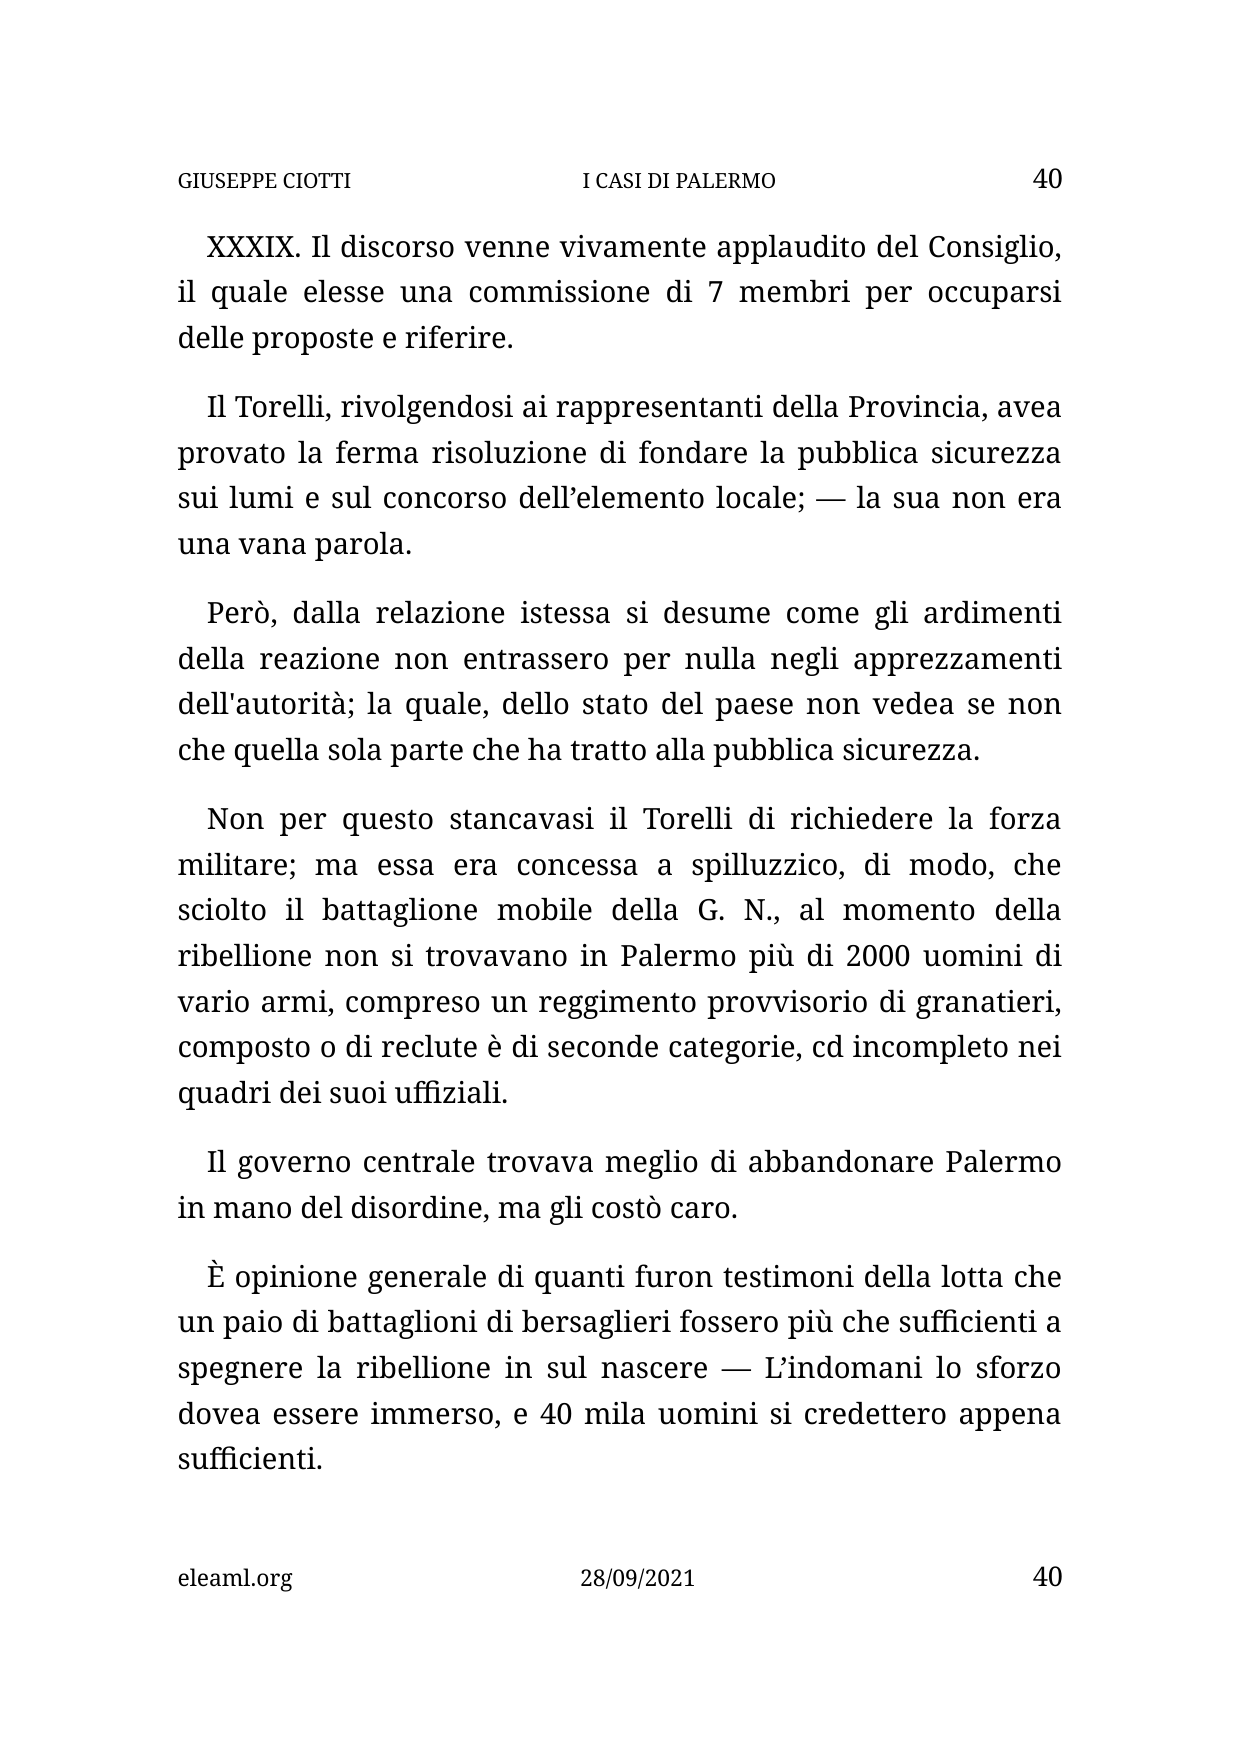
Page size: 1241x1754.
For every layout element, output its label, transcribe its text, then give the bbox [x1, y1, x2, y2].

text Però, dalla relazione istessa si desume come gli ardimenti della reazione non entrassero per nulla negli apprezzamenti dell'autorità; la quale, dello stato del paese non vedea se non che quella sola parte che ha tratto alla pubblica sicurezza. [177, 592, 1063, 769]
text Non per questo stancavasi il Torelli di richiedere la forza militare; ma essa era concessa a spilluzzico, di modo, che sciolto il battaglione mobile della G. N., al momento della ribellione non si trovavano in Palermo più di 2000 uomini di vario armi, compreso un reggimento provvisorio di granatieri, composto o di reclute è di seconde categorie, cd incompleto nei quadri dei suoi uffiziali. [177, 798, 1063, 1112]
text Il governo centrale trovava meglio di abbandonare Palermo in mano del disordine, ma gli costò caro. [177, 1141, 1063, 1227]
text È opinione generale di quanti furon testimoni della lotta che un paio di battaglioni di bersaglieri fossero più che sufficienti a spegnere la ribellione in sul nascere — L’indomani lo sforzo dovea essere immerso, e 40 mila uomini si credettero appena sufficienti. [177, 1256, 1063, 1478]
text XXXIX. Il discorso venne vivamente applaudito del Consiglio, il quale elesse una commissione di 7 membri per occuparsi delle proposte e riferire. [177, 226, 1063, 357]
text Il Torelli, rivolgendosi ai rappresentanti della Provincia, avea provato la ferma risoluzione di fondare la pubblica sicurezza sui lumi e sul concorso dell’elemento locale; — la sua non era una vana parola. [177, 386, 1063, 563]
